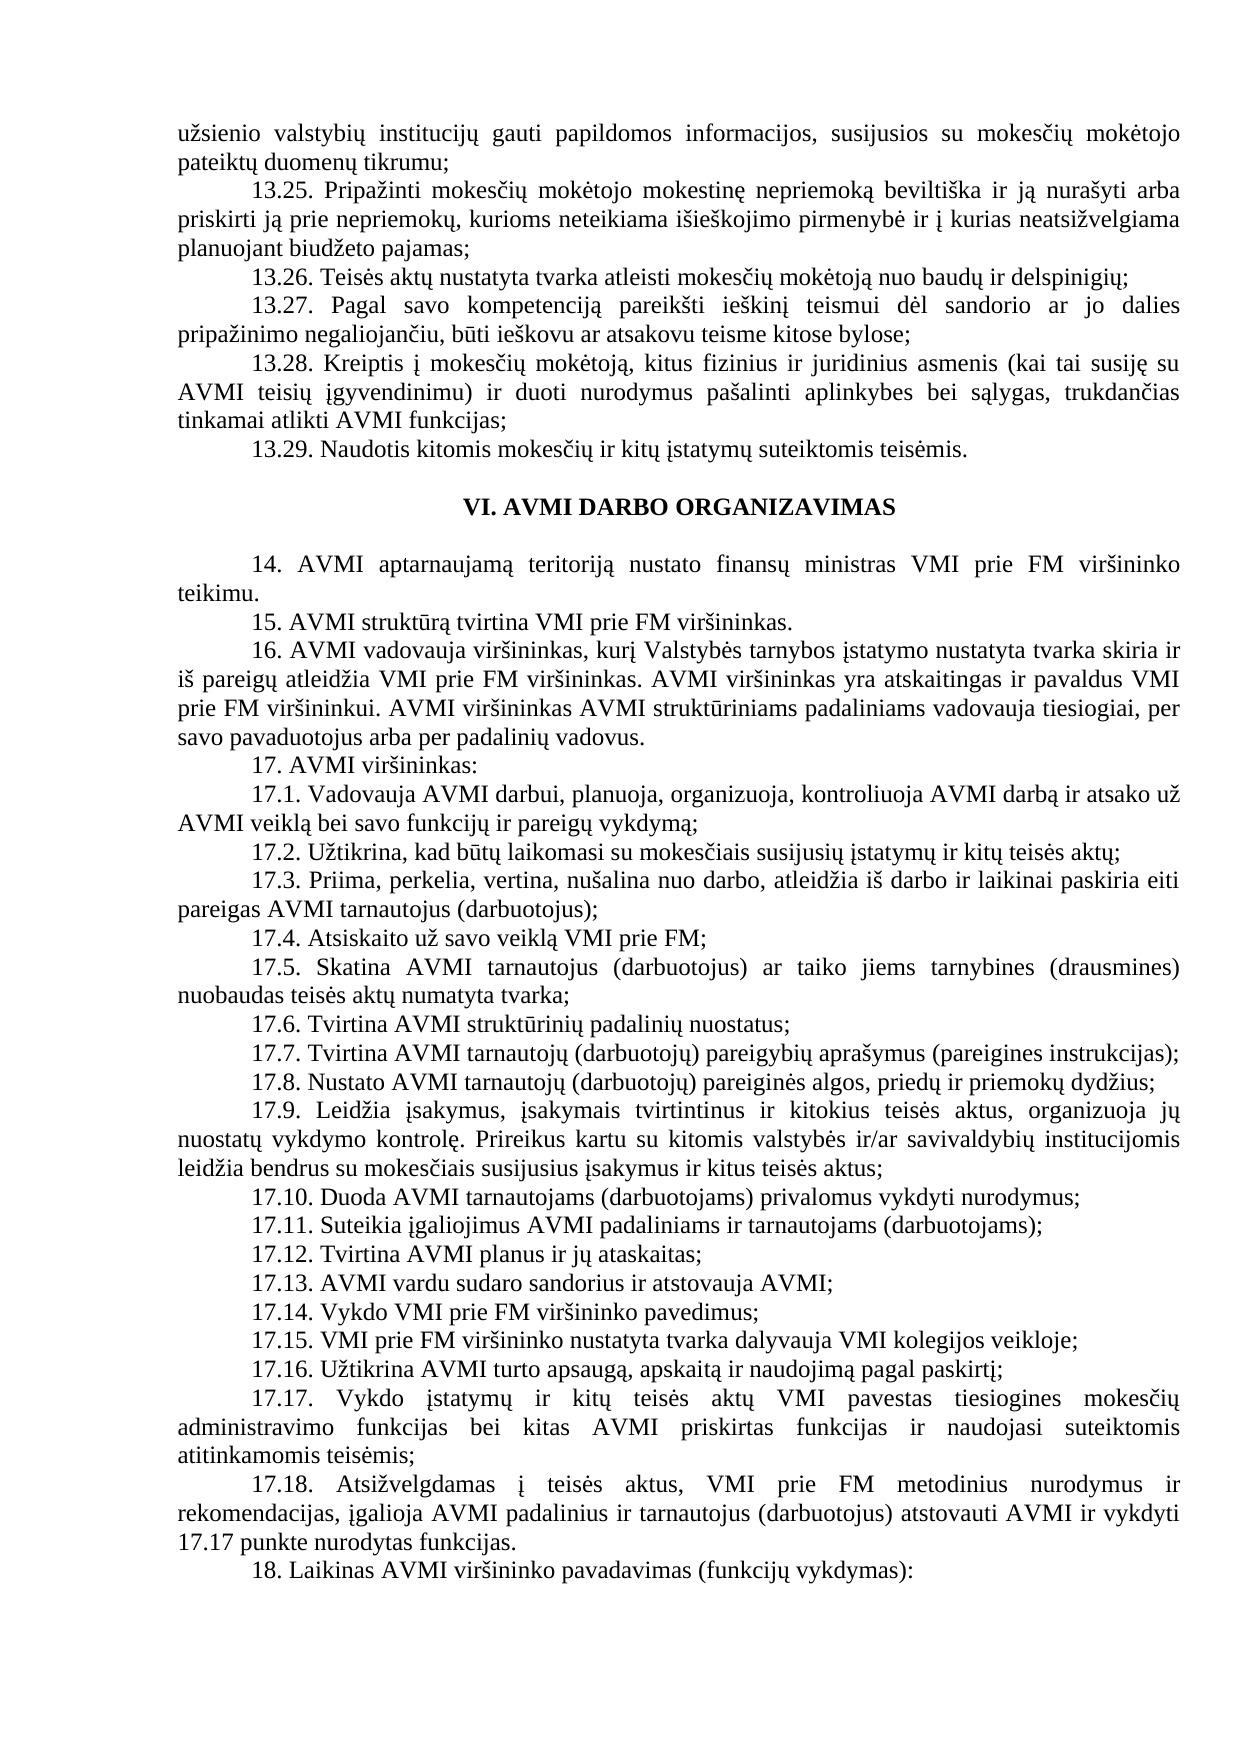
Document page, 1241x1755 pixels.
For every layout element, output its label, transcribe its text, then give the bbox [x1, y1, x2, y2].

text 17.7. Tvirtina AVMI tarnautojų (darbuotojų) pareigybių aprašymus (pareigines instrukcijas); [177, 1038, 1181, 1067]
text 17.9. Leidžia įsakymus, įsakymais tvirtintinus ir kitokius teisės aktus, organizuoja jų nuostatų vykdymo kontrolę. Prireikus kartu su kitomis valstybės ir/ar savivaldybių institucijomis leidžia bendrus su mokesčiais susijusius įsakymus ir kitus teisės aktus; [177, 1096, 1181, 1182]
text 17.18. Atsižvelgdamas į teisės aktus, VMI prie FM metodinius nurodymus ir rekomendacijas, įgalioja AVMI padalinius ir tarnautojus (darbuotojus) atstovauti AVMI ir vykdyti 17.17 punkte nurodytas funkcijas. [177, 1469, 1181, 1556]
text 17.8. Nustato AVMI tarnautojų (darbuotojų) pareiginės algos, priedų ir priemokų dydžius; [177, 1067, 1181, 1096]
text 17.6. Tvirtina AVMI struktūrinių padalinių nuostatus; [177, 1009, 1181, 1038]
text 17.5. Skatina AVMI tarnautojus (darbuotojus) ar taiko jiems tarnybines (drausmines) nuobaudas teisės aktų numatyta tvarka; [177, 952, 1181, 1009]
text 15. AVMI struktūrą tvirtina VMI prie FM viršininkas. [177, 607, 1181, 636]
text 17.12. Tvirtina AVMI planus ir jų ataskaitas; [177, 1239, 1181, 1268]
text vi. AVMI darbo organizavimas [177, 492, 1181, 521]
text 18. Laikinas AVMI viršininko pavadavimas (funkcijų vykdymas): [177, 1556, 1181, 1584]
text 17.17. Vykdo įstatymų ir kitų teisės aktų VMI pavestas tiesiogines mokesčių administravimo funkcijas bei kitas AVMI priskirtas funkcijas ir naudojasi suteiktomis atitinkamomis teisėmis; [177, 1383, 1181, 1469]
text 17.2. Užtikrina, kad būtų laikomasi su mokesčiais susijusių įstatymų ir kitų teisės aktų; [177, 837, 1181, 866]
text užsienio valstybių institucijų gauti papildomos informacijos, susijusios su mokesčių mokėtojo pateiktų duomenų tikrumu; [177, 118, 1181, 176]
text 14. AVMI aptarnaujamą teritoriją nustato finansų ministras VMI prie FM viršininko teikimu. [177, 549, 1181, 607]
text 13.25. Pripažinti mokesčių mokėtojo mokestinę nepriemoką beviltiška ir ją nurašyti arba priskirti ją prie nepriemokų, kurioms neteikiama išieškojimo pirmenybė ir į kurias neatsižvelgiama planuojant biudžeto pajamas; [177, 176, 1181, 262]
text 17. AVMI viršininkas: [177, 751, 1181, 779]
text 16. AVMI vadovauja viršininkas, kurį Valstybės tarnybos įstatymo nustatyta tvarka skiria ir iš pareigų atleidžia VMI prie FM viršininkas. AVMI viršininkas yra atskaitingas ir pavaldus VMI prie FM viršininkui. AVMI viršininkas AVMI struktūriniams padaliniams vadovauja tiesiogiai, per savo pavaduotojus arba per padalinių vadovus. [177, 636, 1181, 751]
text 17.13. AVMI vardu sudaro sandorius ir atstovauja AVMI; [177, 1268, 1181, 1297]
text 17.14. Vykdo VMI prie FM viršininko pavedimus; [177, 1297, 1181, 1326]
text 13.26. Teisės aktų nustatyta tvarka atleisti mokesčių mokėtoją nuo baudų ir delspinigių; [177, 262, 1181, 291]
text 13.28. Kreiptis į mokesčių mokėtoją, kitus fizinius ir juridinius asmenis (kai tai susiję su AVMI teisių įgyvendinimu) ir duoti nurodymus pašalinti aplinkybes bei sąlygas, trukdančias tinkamai atlikti AVMI funkcijas; [177, 348, 1181, 434]
text 17.3. Priima, perkelia, vertina, nušalina nuo darbo, atleidžia iš darbo ir laikinai paskiria eiti pareigas AVMI tarnautojus (darbuotojus); [177, 866, 1181, 923]
text 17.11. Suteikia įgaliojimus AVMI padaliniams ir tarnautojams (darbuotojams); [177, 1211, 1181, 1239]
text 13.27. Pagal savo kompetenciją pareikšti ieškinį teismui dėl sandorio ar jo dalies pripažinimo negaliojančiu, būti ieškovu ar atsakovu teisme kitose bylose; [177, 291, 1181, 348]
text 13.29. Naudotis kitomis mokesčių ir kitų įstatymų suteiktomis teisėmis. [177, 434, 1181, 463]
text 17.1. Vadovauja AVMI darbui, planuoja, organizuoja, kontroliuoja AVMI darbą ir atsako už AVMI veiklą bei savo funkcijų ir pareigų vykdymą; [177, 779, 1181, 837]
text 17.4. Atsiskaito už savo veiklą VMI prie FM; [177, 923, 1181, 952]
text 17.15. VMI prie FM viršininko nustatyta tvarka dalyvauja VMI kolegijos veikloje; [177, 1326, 1181, 1354]
text 17.16. Užtikrina AVMI turto apsaugą, apskaitą ir naudojimą pagal paskirtį; [177, 1354, 1181, 1383]
text 17.10. Duoda AVMI tarnautojams (darbuotojams) privalomus vykdyti nurodymus; [177, 1182, 1181, 1211]
